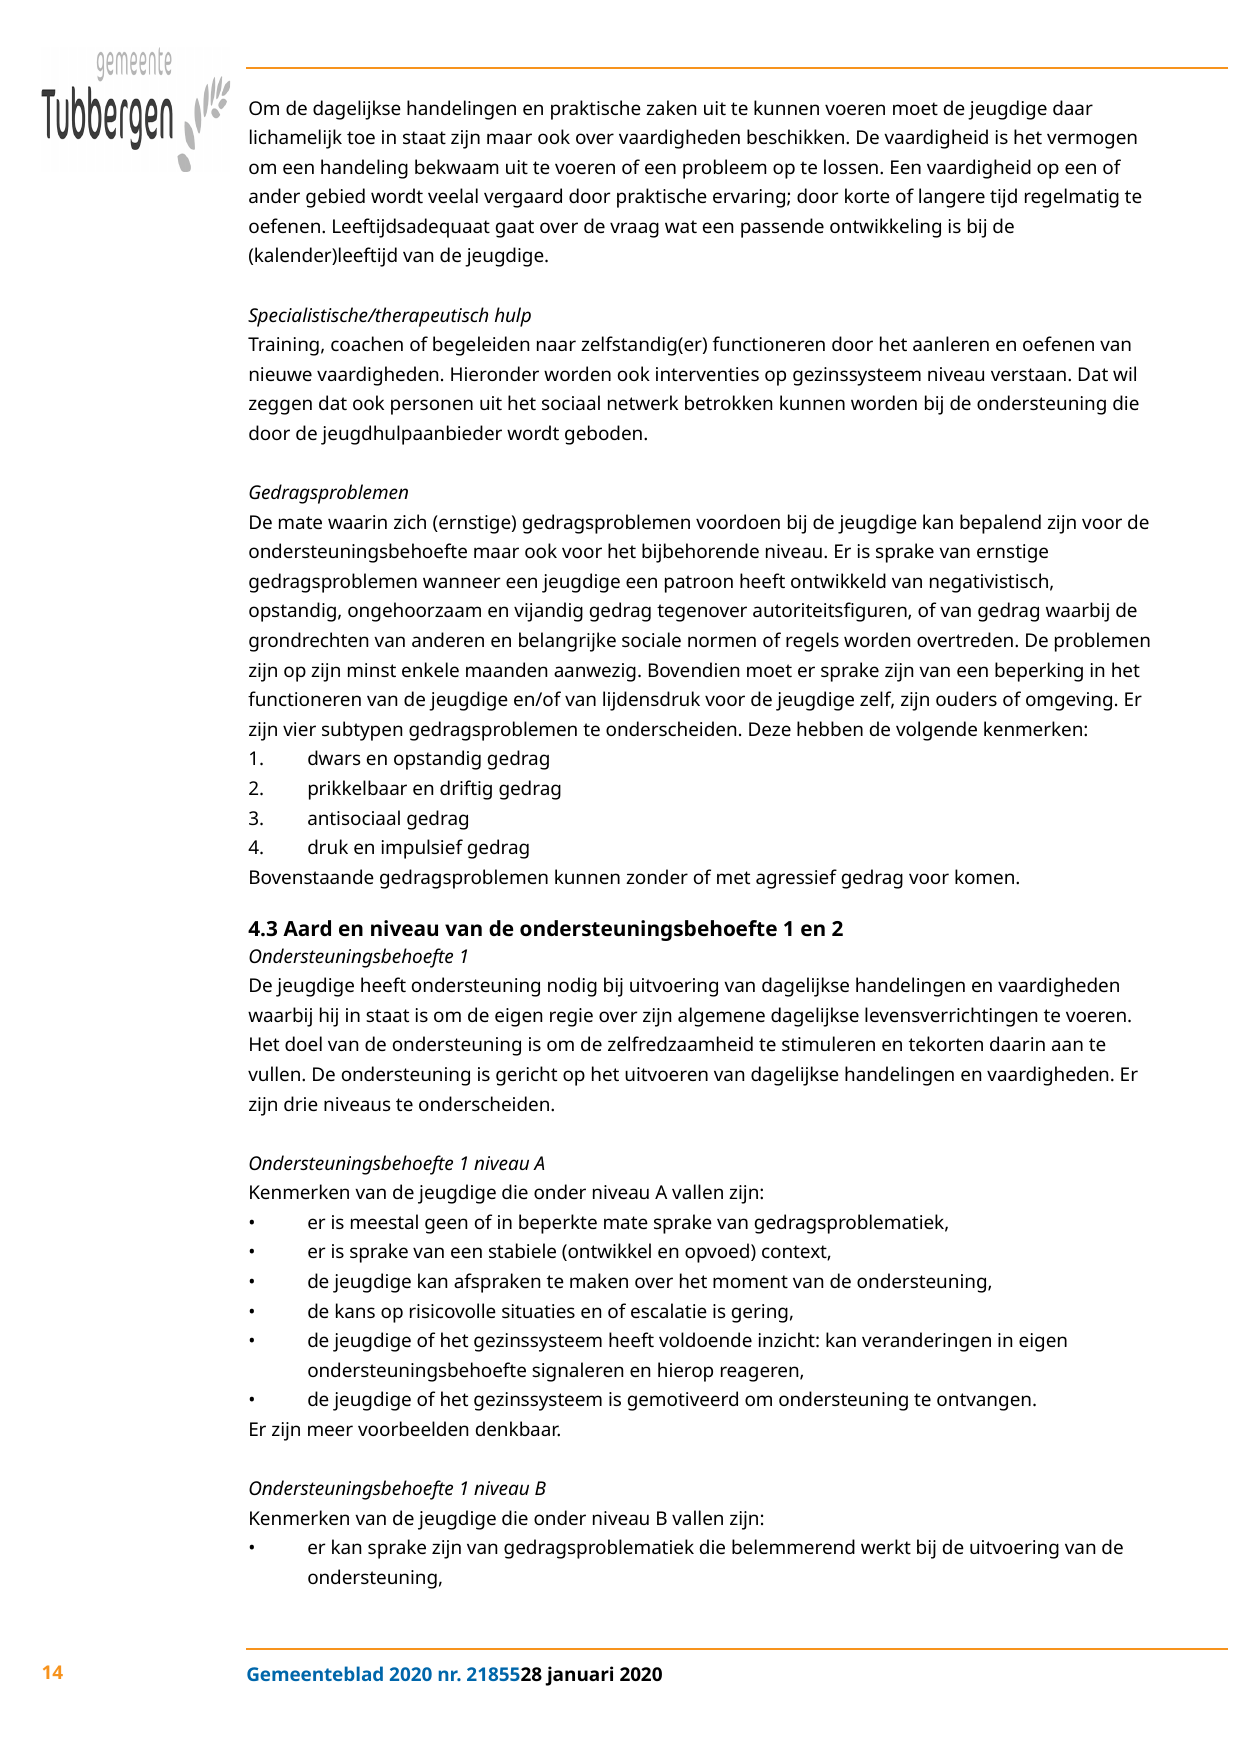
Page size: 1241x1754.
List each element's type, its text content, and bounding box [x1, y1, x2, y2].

list druk en impulsief gedrag [248, 834, 1152, 860]
text Specialistische/therapeutisch hulp [248, 302, 1152, 328]
text 4.3 Aard en niveau van de ondersteuningsbehoefte 1 en 2 [248, 914, 1152, 943]
text Kenmerken van de jeugdige die onder niveau B vallen zijn: [248, 1505, 1152, 1531]
text Ondersteuningsbehoefte 1 niveau B [248, 1475, 1152, 1501]
list de jeugdige of het gezinssysteem is gemotiveerd om ondersteuning te ontvangen. [248, 1387, 1152, 1412]
text Ondersteuningsbehoefte 1 niveau A [248, 1150, 1152, 1176]
text Ondersteuningsbehoefte 1 [248, 943, 1152, 968]
picture [41, 47, 231, 172]
text Gedragsproblemen [248, 479, 1152, 505]
text Bovenstaande gedragsproblemen kunnen zonder of met agressief gedrag voor komen. [248, 864, 1152, 890]
text Training, coachen of begeleiden naar zelfstandig(er) functioneren door het aanleren en oefenen van nieuwe vaardigheden. Hieronder worden ook interventies op gezinssysteem niveau verstaan. Dat wil zeggen dat ook personen uit het sociaal netwerk betrokken kunnen worden bij de ondersteuning die door de jeugdhulpaanbieder wordt geboden. [248, 331, 1152, 446]
text De mate waarin zich (ernstige) gedragsproblemen voordoen bij de jeugdige kan bepalend zijn voor de ondersteuningsbehoefte maar ook voor het bijbehorende niveau. Er is sprake van ernstige gedragsproblemen wanneer een jeugdige een patroon heeft ontwikkeld van negativistisch, opstandig, ongehoorzaam en vijandig gedrag tegenover autoriteitsfiguren, of van gedrag waarbij de grondrechten van anderen en belangrijke sociale normen of regels worden overtreden. De problemen zijn op zijn minst enkele maanden aanwezig. Bovendien moet er sprake zijn van een beperking in het functioneren van de jeugdige en/of van lijdensdruk voor de jeugdige zelf, zijn ouders of omgeving. Er zijn vier subtypen gedragsproblemen te onderscheiden. Deze hebben de volgende kenmerken: [248, 509, 1152, 742]
text De jeugdige heeft ondersteuning nodig bij uitvoering van dagelijkse handelingen en vaardigheden waarbij hij in staat is om de eigen regie over zijn algemene dagelijkse levensverrichtingen te voeren. Het doel van de ondersteuning is om de zelfredzaamheid te stimuleren en tekorten daarin aan te vullen. De ondersteuning is gericht op het uitvoeren van dagelijkse handelingen en vaardigheden. Er zijn drie niveaus te onderscheiden. [248, 972, 1152, 1116]
text Om de dagelijkse handelingen en praktische zaken uit te kunnen voeren moet de jeugdige daar lichamelijk toe in staat zijn maar ook over vaardigheden beschikken. De vaardigheid is het vermogen om een handeling bekwaam uit te voeren of een probleem op te lossen. Een vaardigheid op een of ander gebied wordt veelal vergaard door praktische ervaring; door korte of langere tijd regelmatig te oefenen. Leeftijdsadequaat gaat over de vraag wat een passende ontwikkeling is bij de (kalender)leeftijd van de jeugdige. [248, 95, 1152, 268]
list prikkelbaar en driftig gedrag [248, 775, 1152, 801]
list antisociaal gedrag [248, 805, 1152, 831]
list dwars en opstandig gedrag [248, 746, 1152, 771]
list de jeugdige of het gezinssysteem heeft voldoende inzicht: kan veranderingen in eigen ondersteuningsbehoefte signaleren en hierop reageren, [248, 1327, 1152, 1383]
list de jeugdige kan afspraken te maken over het moment van de ondersteuning, [248, 1268, 1152, 1294]
list de kans op risicovolle situaties en of escalatie is gering, [248, 1298, 1152, 1323]
list er is meestal geen of in beperkte mate sprake van gedragsproblematiek, [248, 1209, 1152, 1235]
text Kenmerken van de jeugdige die onder niveau A vallen zijn: [248, 1179, 1152, 1205]
list er is sprake van een stabiele (ontwikkel en opvoed) context, [248, 1239, 1152, 1264]
text Er zijn meer voorbeelden denkbaar. [248, 1416, 1152, 1442]
list er kan sprake zijn van gedragsproblematiek die belemmerend werkt bij de uitvoering van de ondersteuning, [248, 1534, 1152, 1590]
